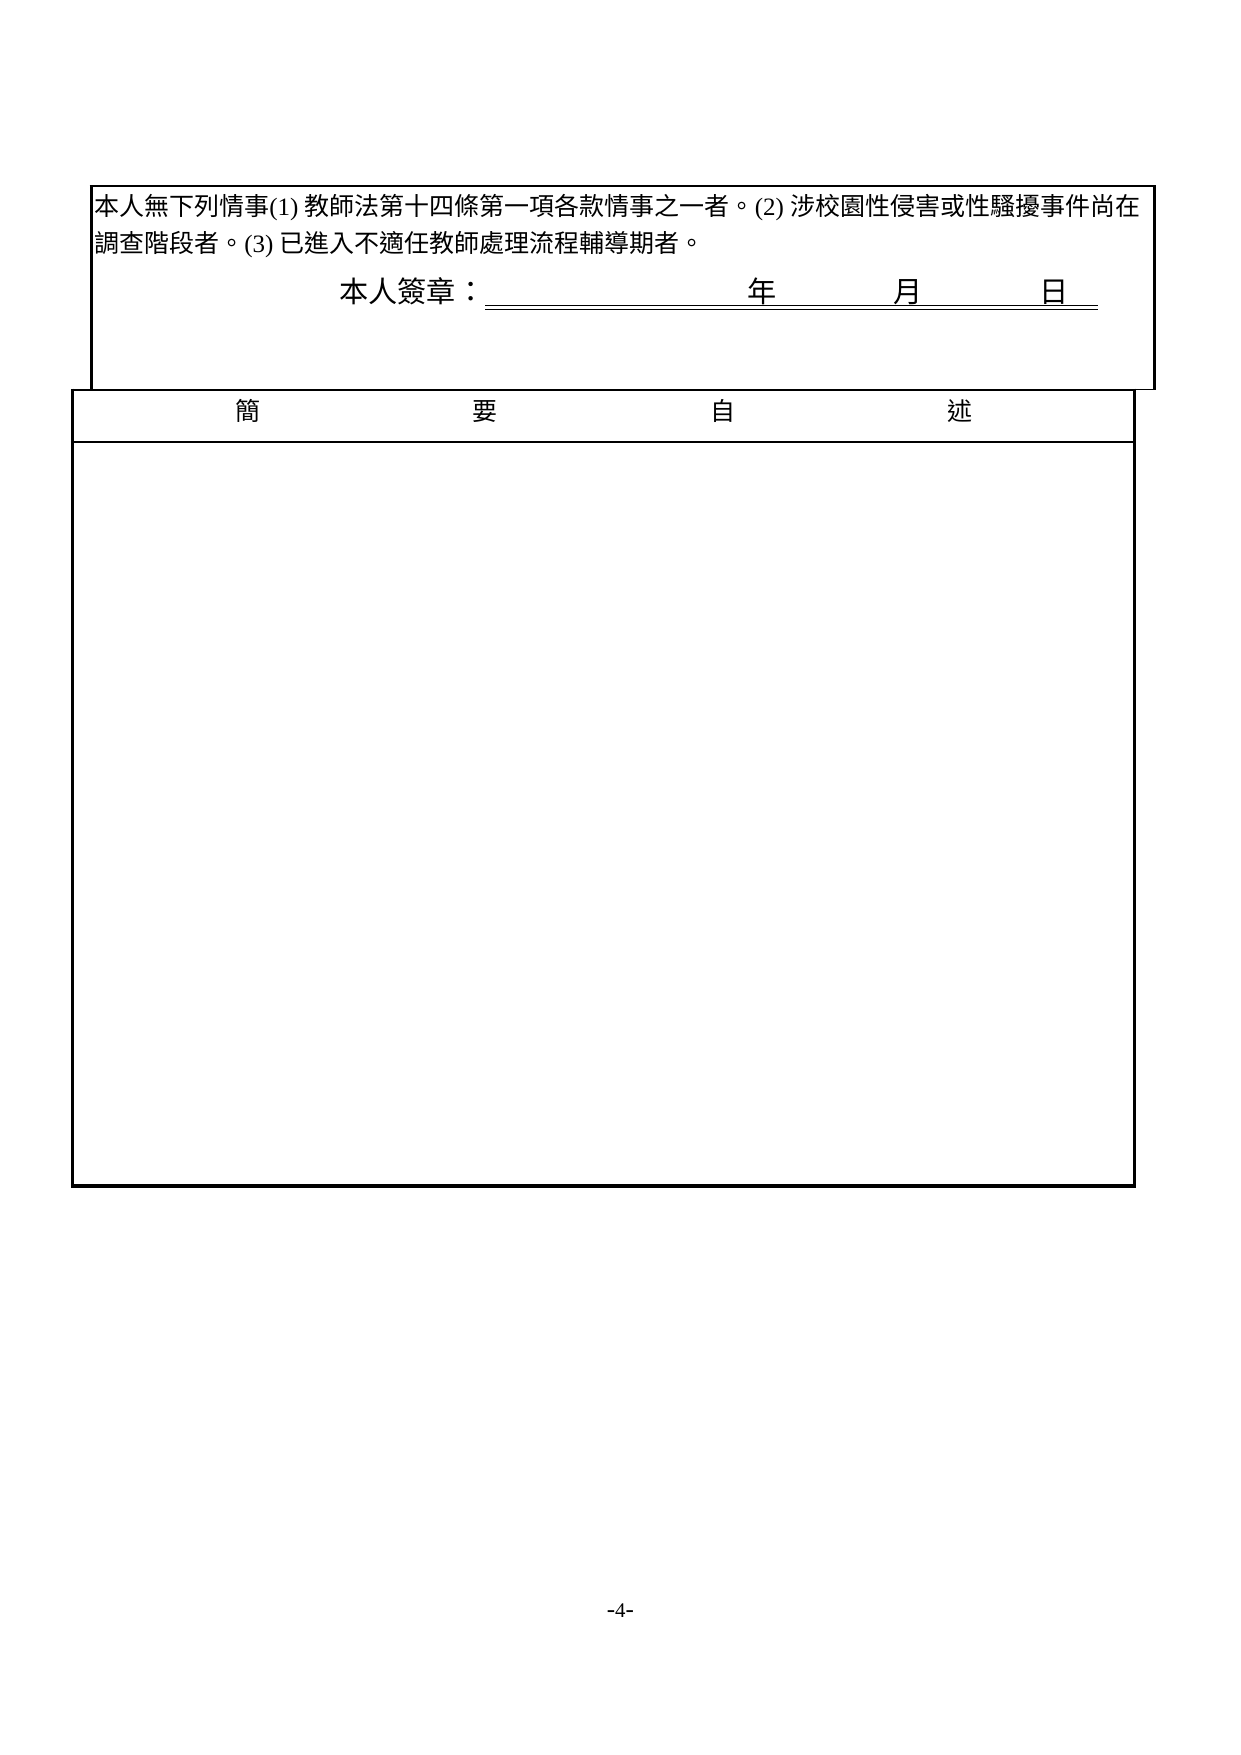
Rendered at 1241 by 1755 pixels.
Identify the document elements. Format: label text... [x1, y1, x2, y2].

table_cell [73, 185, 90, 388]
table_cell 本人無下列情事(1) 教師法第十四條第一項各款情事之一者。(2) 涉校園性侵害或性騷擾事件尚在調查階段者。(3) 已進入不適任教師處理流程輔導期者。 本人簽章： 年 月 日 [93, 187, 1153, 388]
table_cell [1136, 390, 1154, 441]
table_cell [1136, 441, 1154, 1184]
table_cell [74, 443, 1133, 1184]
table_cell 簡 要 自 述 [74, 391, 1133, 441]
